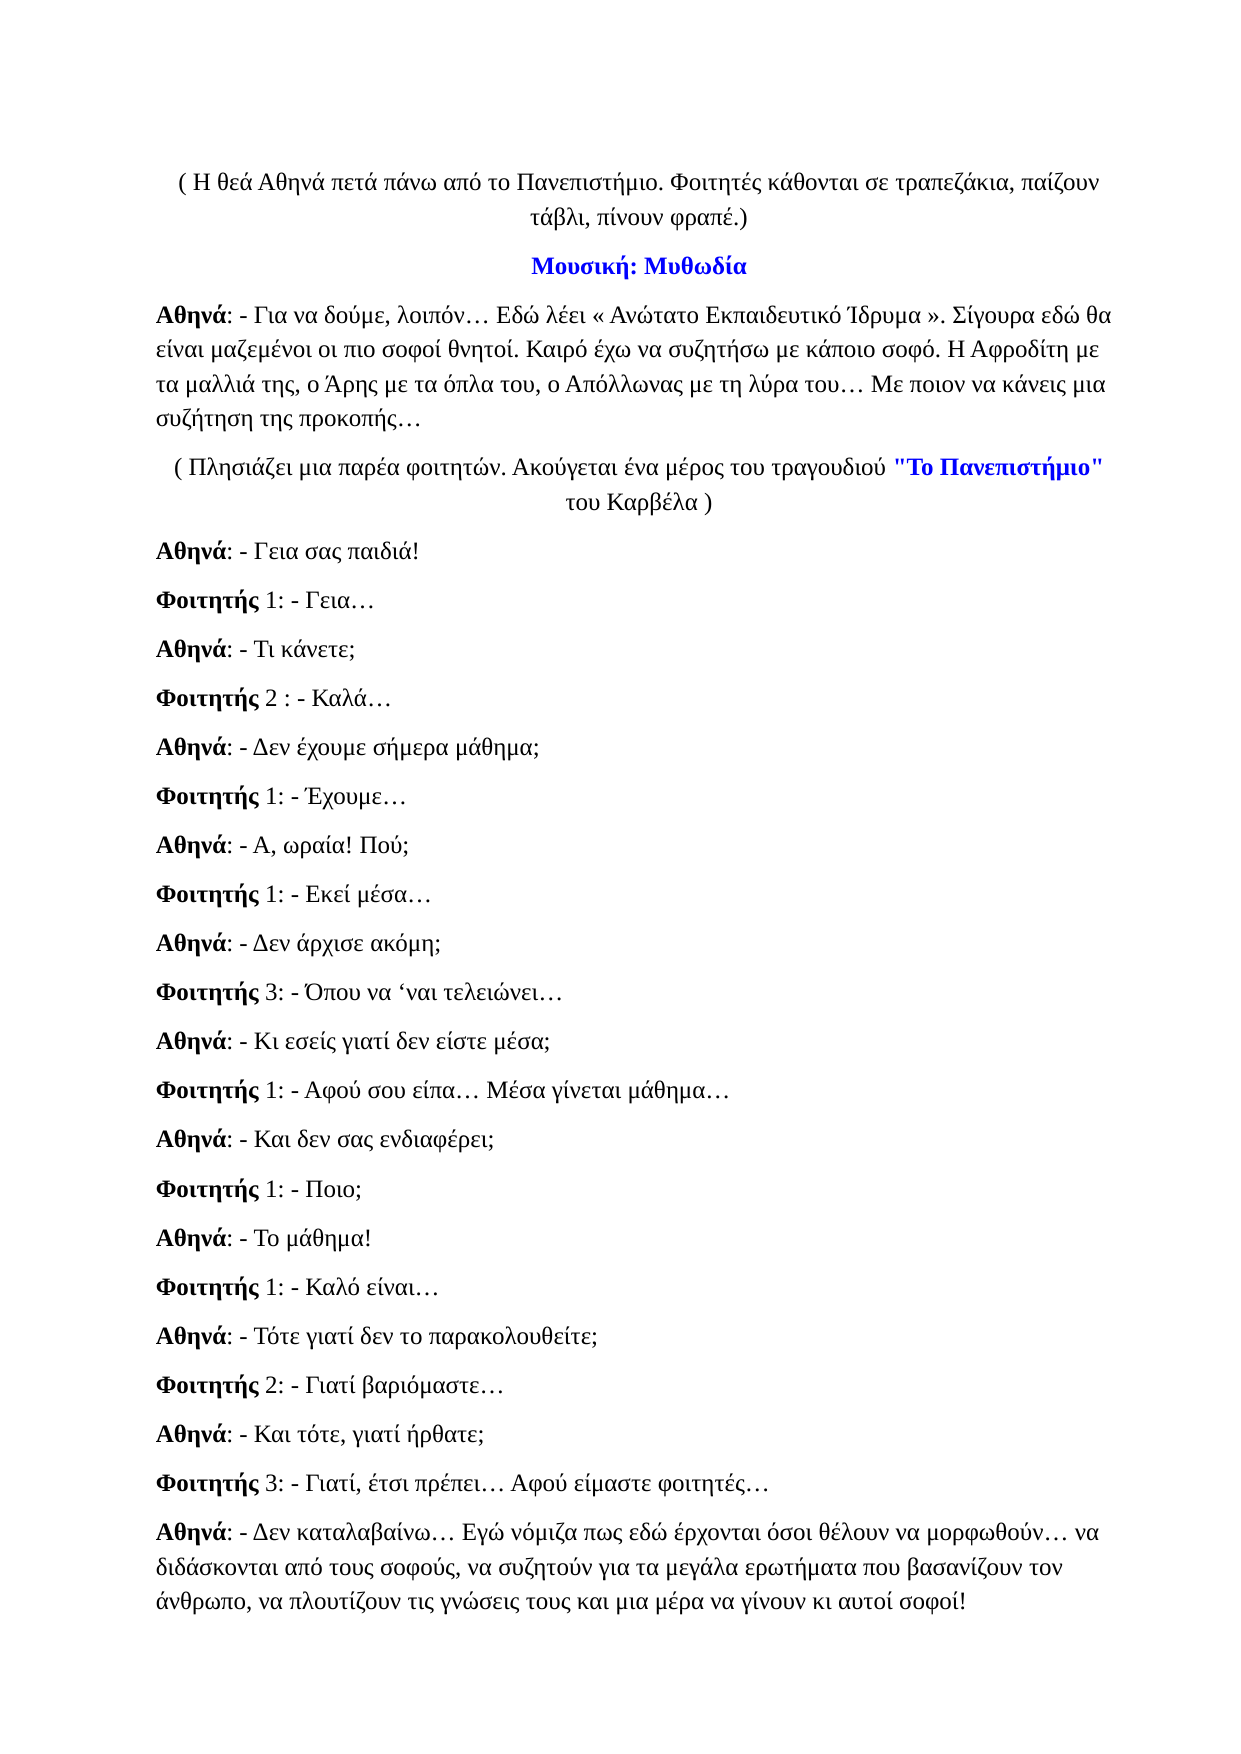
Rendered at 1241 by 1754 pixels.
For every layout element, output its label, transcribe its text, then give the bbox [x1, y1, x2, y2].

text Αθηνά: - Γεια σας παιδιά! [156, 536, 1122, 564]
text Αθηνά: - Δεν έχουμε σήμερα μάθημα; [156, 732, 1122, 761]
text Μουσική: Μυθωδία [156, 251, 1122, 279]
text Φοιτητής 1: - Έχουμε… [156, 781, 1122, 810]
text Αθηνά: - Δεν άρχισε ακόμη; [156, 928, 1122, 957]
text ( Πλησιάζει μια παρέα φοιτητών. Ακούγεται ένα μέρος του τραγουδιού "Το Πανεπιστήμιο" του Καρβέλα ) [156, 452, 1122, 516]
text Φοιτητής 3: - Γιατί, έτσι πρέπει… Αφού είμαστε φοιτητές… [156, 1468, 1122, 1497]
text Αθηνά: - Τότε γιατί δεν το παρακολουθείτε; [156, 1321, 1122, 1349]
text Αθηνά: - Α, ωραία! Πού; [156, 830, 1122, 859]
text Φοιτητής 1: - Ποιο; [156, 1174, 1122, 1202]
text Αθηνά: - Για να δούμε, λοιπόν… Εδώ λέει « Ανώτατο Εκπαιδευτικό Ίδρυμα ». Σίγουρα εδώ θα είναι μαζεμένοι οι πιο σοφοί θνητοί. Καιρό έχω να συζητήσω με κάποιο σοφό. Η Αφροδίτη με τα μαλλιά της, ο Άρης με τα όπλα του, ο Απόλλωνας με τη λύρα του… Με ποιον να κάνεις μια συζήτηση της προκοπής… [156, 300, 1122, 432]
text Φοιτητής 1: - Εκεί μέσα… [156, 879, 1122, 908]
text Αθηνά: - Και τότε, γιατί ήρθατε; [156, 1419, 1122, 1448]
text Φοιτητής 2: - Γιατί βαριόμαστε… [156, 1370, 1122, 1399]
text Φοιτητής 1: - Καλό είναι… [156, 1272, 1122, 1301]
text Αθηνά: - Τι κάνετε; [156, 634, 1122, 663]
text Αθηνά: - Το μάθημα! [156, 1223, 1122, 1251]
text Φοιτητής 2 : - Καλά… [156, 683, 1122, 712]
text Φοιτητής 1: - Γεια… [156, 585, 1122, 614]
text Φοιτητής 1: - Αφού σου είπα… Μέσα γίνεται μάθημα… [156, 1076, 1122, 1104]
text ( Η θεά Αθηνά πετά πάνω από το Πανεπιστήμιο. Φοιτητές κάθονται σε τραπεζάκια, παίζουν τάβλι, πίνουν φραπέ.) [156, 167, 1122, 230]
text Αθηνά: - Κι εσείς γιατί δεν είστε μέσα; [156, 1026, 1122, 1055]
text Φοιτητής 3: - Όπου να ‘ναι τελειώνει… [156, 977, 1122, 1006]
text Αθηνά: - Δεν καταλαβαίνω… Εγώ νόμιζα πως εδώ έρχονται όσοι θέλουν να μορφωθούν… να διδάσκονται από τους σοφούς, να συζητούν για τα μεγάλα ερωτήματα που βασανίζουν τον άνθρωπο, να πλουτίζουν τις γνώσεις τους και μια μέρα να γίνουν κι αυτοί σοφοί! [156, 1517, 1122, 1615]
text Αθηνά: - Και δεν σας ενδιαφέρει; [156, 1124, 1122, 1153]
